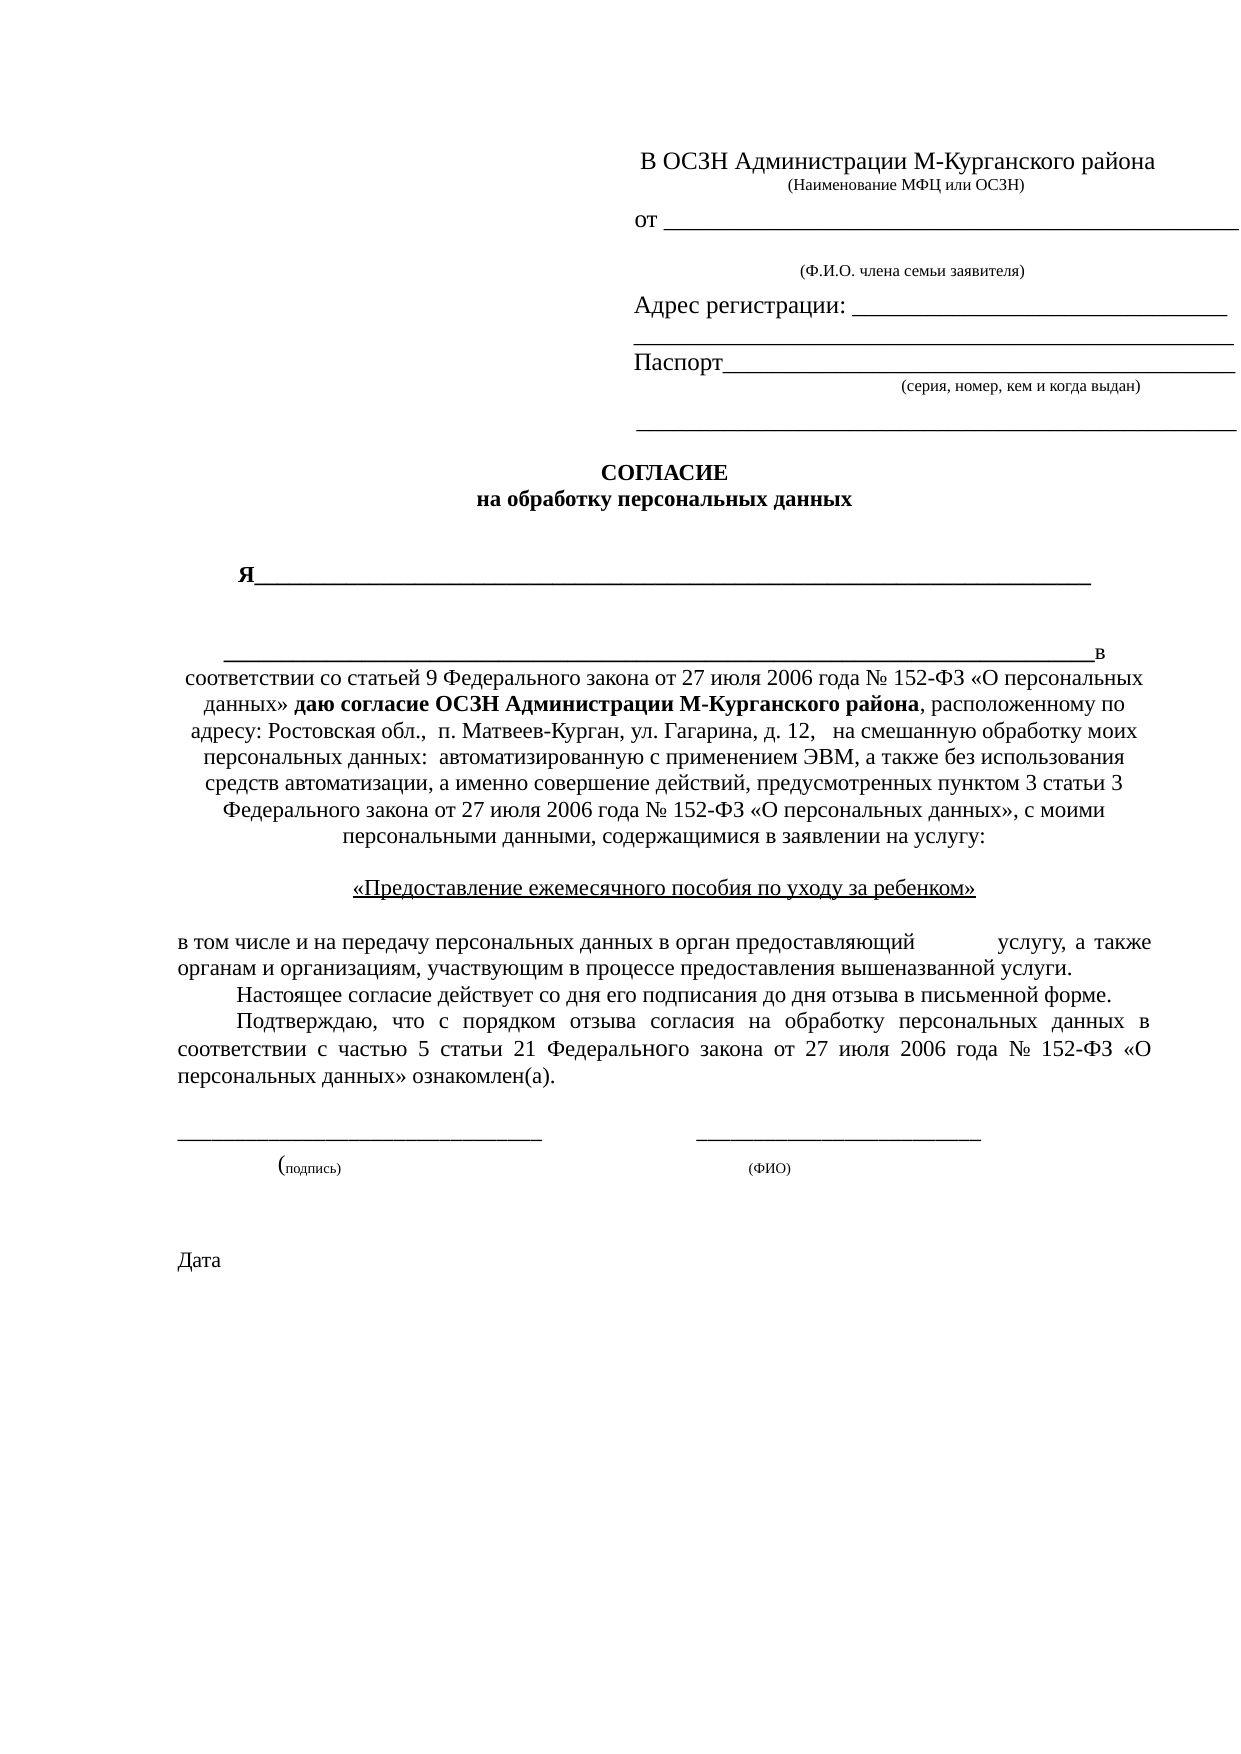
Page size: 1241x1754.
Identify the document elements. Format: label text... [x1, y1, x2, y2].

text Настоящее согласие действует со дня его подписания до дня отзыва в письменной форме. [177, 981, 1152, 1007]
text Подтверждаю, что с порядком отзыва согласия на обработку персональных данных в соответствии с частью 5 статьи 21 Федерального закона от 27 июля 2006 года № 152-ФЗ «О персональных данных» ознакомлен(а). [177, 1007, 1152, 1088]
text ____________________________________________________________________________в соответствии со статьей 9 Федерального закона от 27 июля 2006 года № 152-ФЗ «О персональных данных» даю согласие ОСЗН Администрации М-Курганского района, расположенному по адресу: Ростовская обл., п. Матвеев-Курган, ул. Гагарина, д. 12, на смешанную обработку моих персональных данных: автоматизированную с применением ЭВМ, а также без использования средств автоматизации, а именно совершение действий, предусмотренных пунктом 3 статьи 3 Федерального закона от 27 июля 2006 года № 152-ФЗ «О персональных данных», с моими персональными данными, содержащимися в заявлении на услугу: [177, 638, 1152, 848]
text Я_________________________________________________________________________ [177, 561, 1152, 588]
text в том числе и на передачу персональных данных в орган предоставляющий услугу, а также органам и организациям, участвующим в процессе предоставления вышеназванной услуги. [177, 928, 1152, 981]
text (подпись) (ФИО) [177, 1144, 1152, 1178]
text ________________________________ _________________________ [177, 1116, 1152, 1144]
text СОГЛАСИЕ на обработку персональных данных [177, 459, 1152, 511]
table_header В ОСЗН Администрации М-Курганского района (Наименование МФЦ или ОСЗН) от ______________________________________________ (Ф.И.О. члена семьи заявителя) Адрес регистрации: ______________________________ ________________________________________________ Паспорт_________________________________________ (серия, номер, кем и когда выдан) ________________________________________________ [177, 118, 1240, 434]
text Дата [177, 1234, 1152, 1272]
text «Предоставление ежемесячного пособия по уходу за ребенком» [177, 873, 1152, 900]
